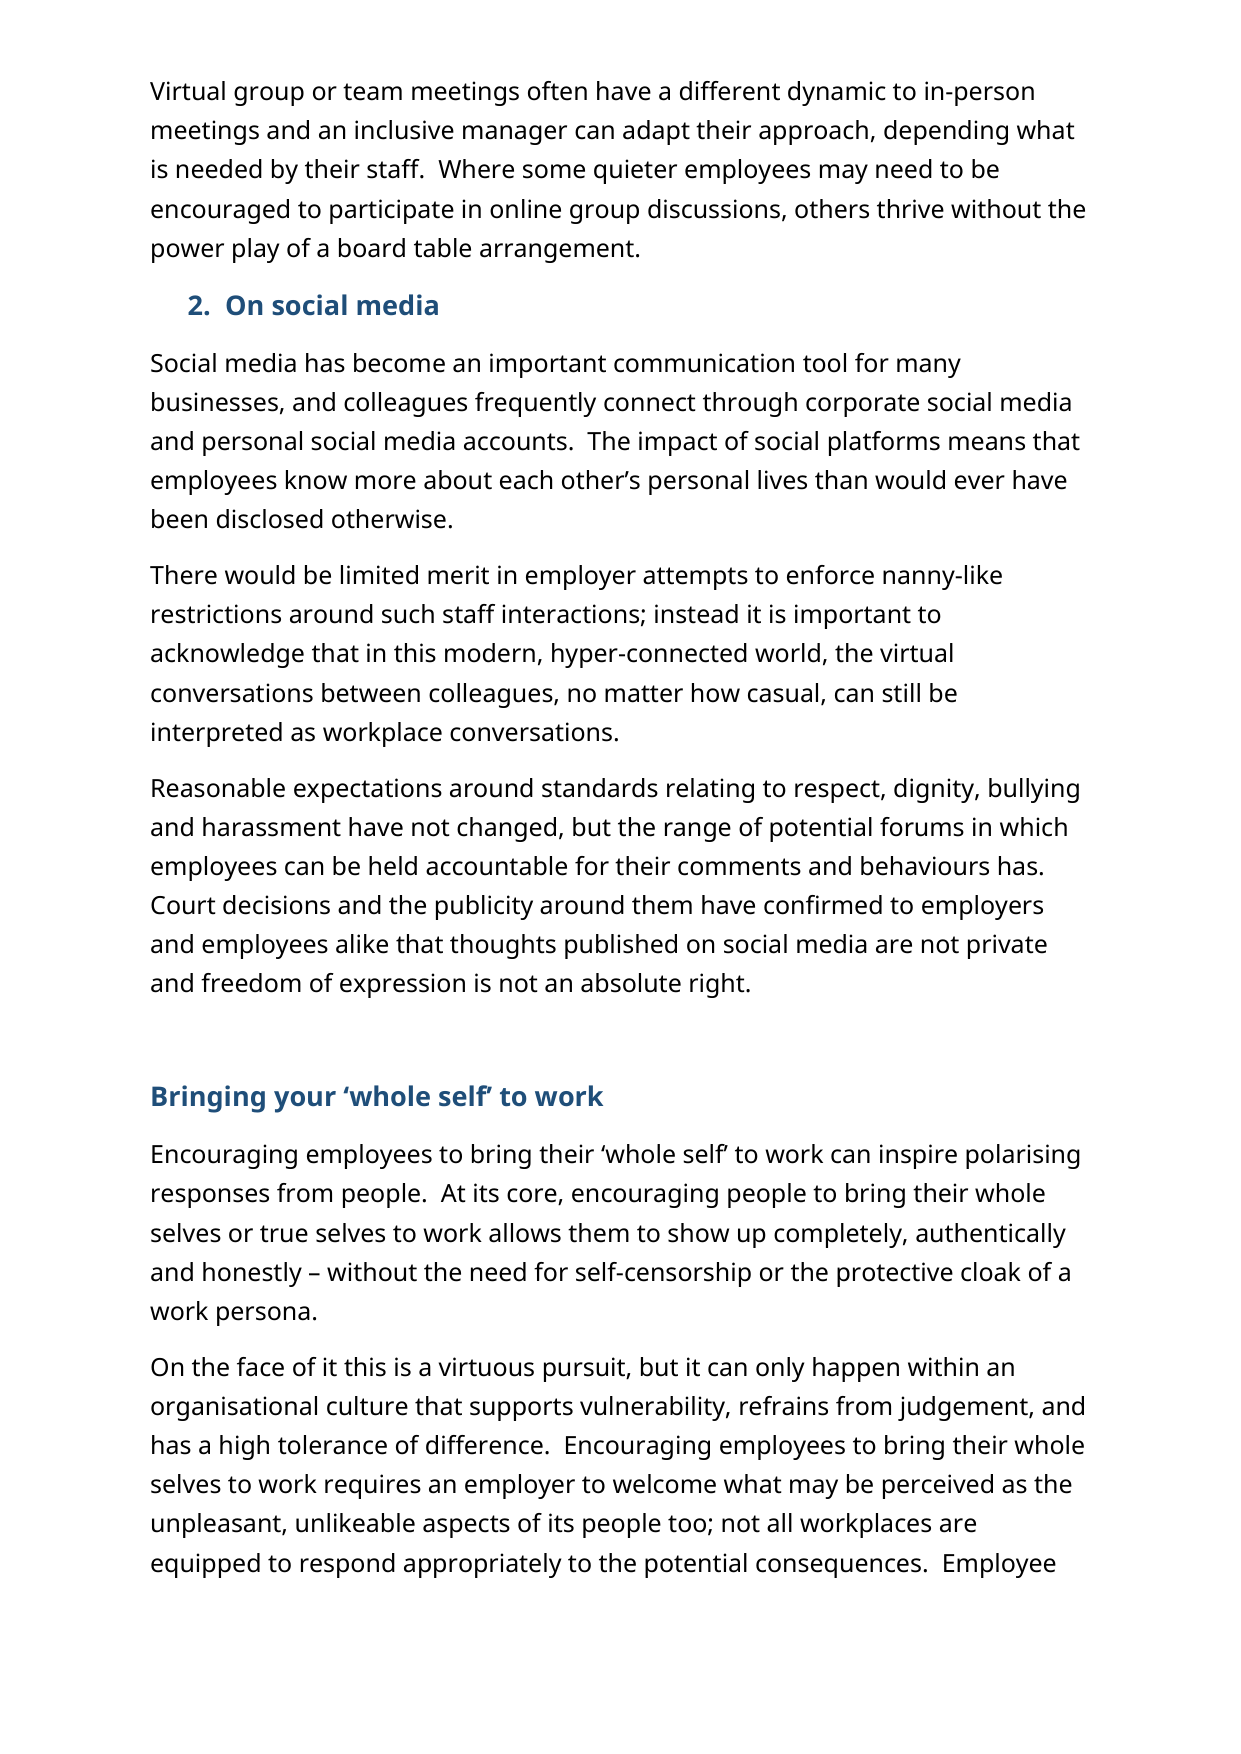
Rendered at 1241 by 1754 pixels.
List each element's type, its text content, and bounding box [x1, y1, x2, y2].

text Social media has become an important communication tool for many businesses, and colleagues frequently connect through corporate social media and personal social media accounts. The impact of social platforms means that employees know more about each other’s personal lives than would ever have been disclosed otherwise. [150, 345, 1090, 536]
text Reasonable expectations around standards relating to respect, dignity, bullying and harassment have not changed, but the range of potential forums in which employees can be held accountable for their comments and behaviours has. Court decisions and the publicity around them have confirmed to employers and employees alike that thoughts published on social media are not private and freedom of expression is not an absolute right. [150, 770, 1090, 1000]
list On social media [187, 286, 1090, 323]
subtitle Bringing your ‘whole self’ to work [150, 1078, 1090, 1115]
text Virtual group or team meetings often have a different dynamic to in-person meetings and an inclusive manager can adapt their approach, depending what is needed by their staff. Where some quieter employees may need to be encouraged to participate in online group discussions, others thrive without the power play of a board table arrangement. [150, 74, 1090, 264]
text Encouraging employees to bring their ‘whole self’ to work can inspire polarising responses from people. At its core, encouraging people to bring their whole selves or true selves to work allows them to show up completely, authentically and honestly – without the need for self-censorship or the protective cloak of a work persona. [150, 1137, 1090, 1328]
text On the face of it this is a virtuous pursuit, but it can only happen within an organisational culture that supports vulnerability, refrains from judgement, and has a high tolerance of difference. Encouraging employees to bring their whole selves to work requires an employer to welcome what may be perceived as the unpleasant, unlikeable aspects of its people too; not all workplaces are equipped to respond appropriately to the potential consequences. Employee [150, 1349, 1090, 1579]
text There would be limited merit in employer attempts to enforce nanny-like restrictions around such staff interactions; instead it is important to acknowledge that in this modern, hyper-connected world, the virtual conversations between colleagues, no matter how casual, can still be interpreted as workplace conversations. [150, 558, 1090, 748]
